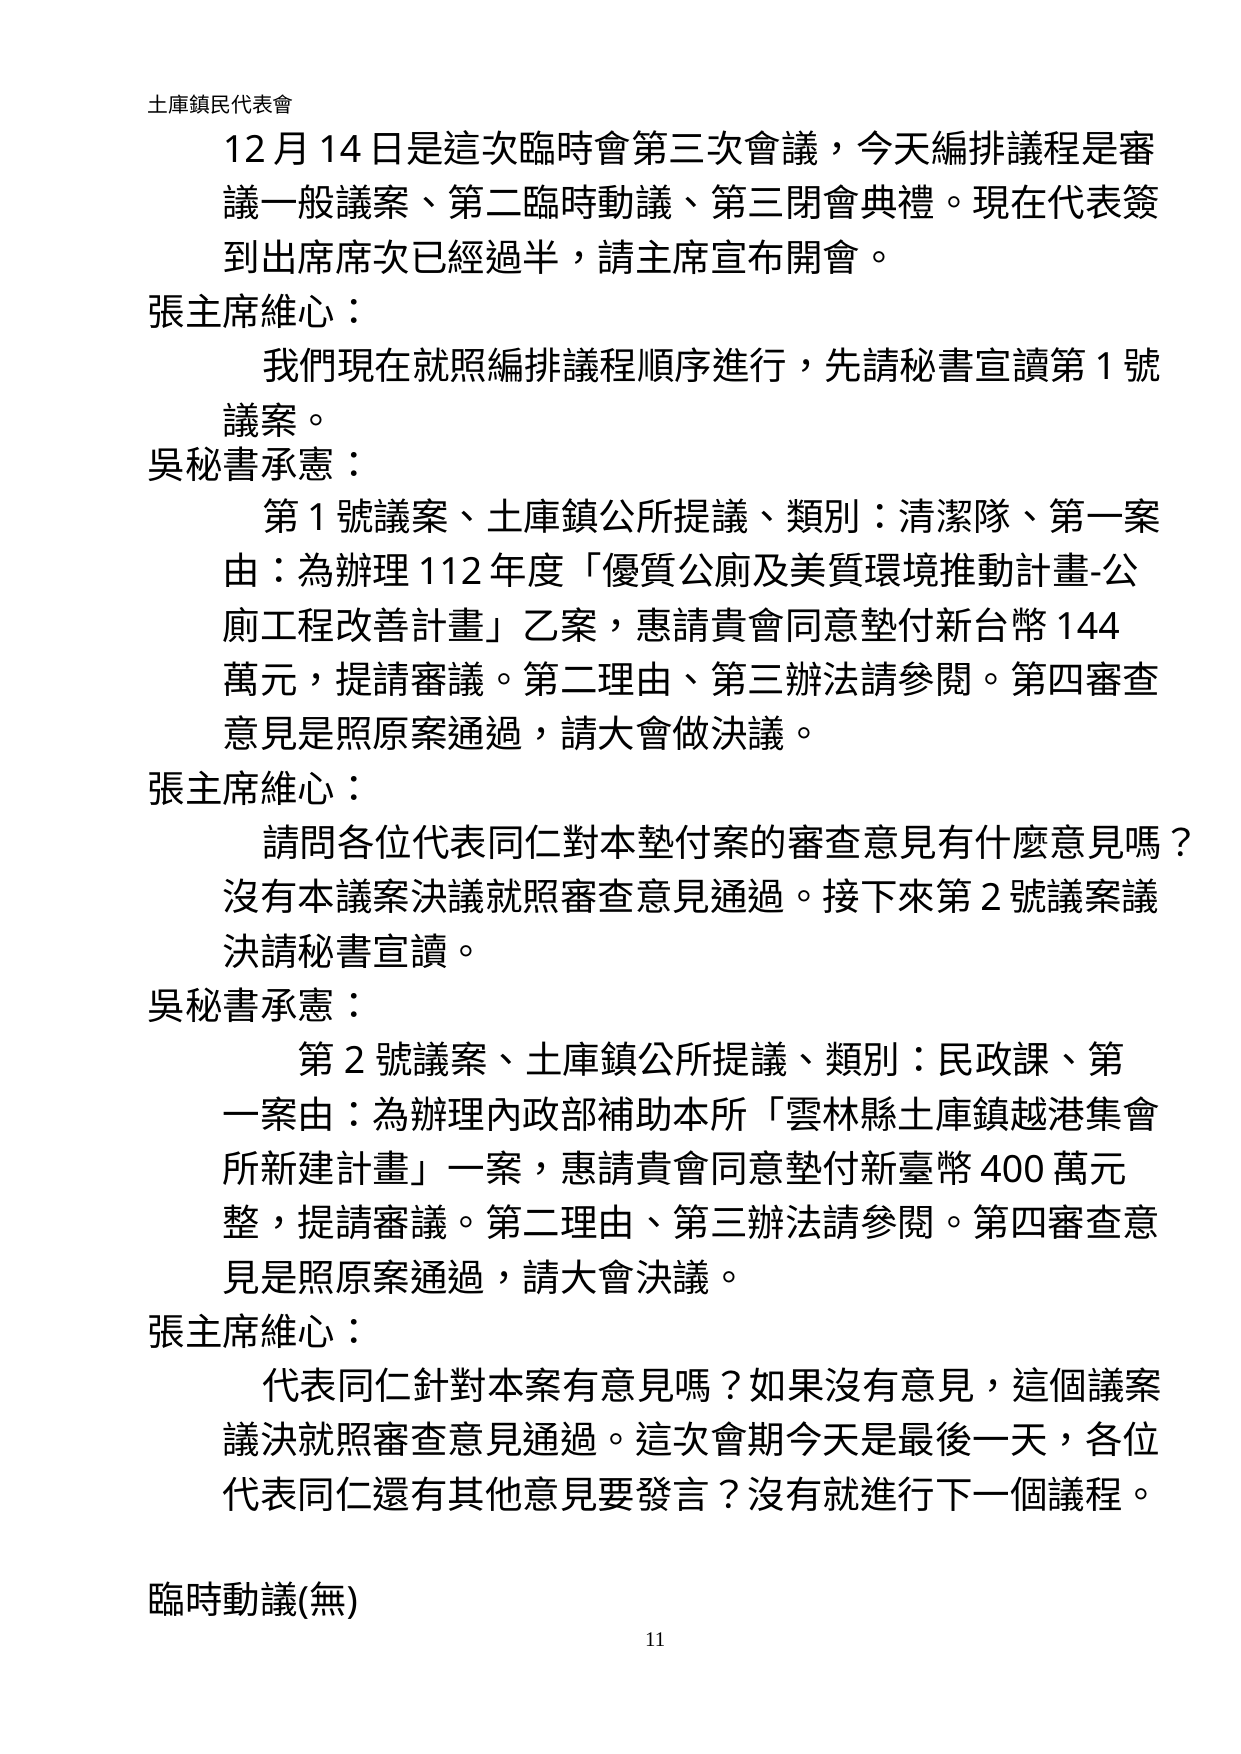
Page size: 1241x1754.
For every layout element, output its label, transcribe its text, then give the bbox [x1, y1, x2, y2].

text 臨時動議(無) [148, 1570, 1162, 1624]
text 吳秘書承憲： [148, 445, 1162, 487]
text 12月14日是這次臨時會第三次會議，今天編排議程是審議一般議案、第二臨時動議、第三閉會典禮。現在代表簽到出席席次已經過半，請主席宣布開會。 [223, 119, 1162, 282]
text 我們現在就照編排議程順序進行，先請秘書宣讀第1號議案。 [223, 336, 1162, 445]
text 代表同仁針對本案有意見嗎？如果沒有意見，這個議案議決就照審查意見通過。這次會期今天是最後一天，各位代表同仁還有其他意見要發言？沒有就進行下一個議程。 [223, 1356, 1162, 1519]
text 吳秘書承憲： [148, 976, 1162, 1030]
text 第1號議案、土庫鎮公所提議、類別：清潔隊、第一案由：為辦理112年度「優質公廁及美質環境推動計畫-公廁工程改善計畫」乙案，惠請貴會同意墊付新台幣144萬元，提請審議。第二理由、第三辦法請參閱。第四審查意見是照原案通過，請大會做決議。 [223, 487, 1162, 758]
text 請問各位代表同仁對本墊付案的審查意見有什麼意見嗎？沒有本議案決議就照審查意見通過。接下來第2號議案議決請秘書宣讀。 [223, 813, 1162, 976]
text 張主席維心： [148, 282, 1162, 336]
text 張主席維心： [148, 1302, 1162, 1356]
text 第 2 號議案、土庫鎮公所提議、類別：民政課、第一案由：為辦理內政部補助本所「雲林縣土庫鎮越港集會所新建計畫」一案，惠請貴會同意墊付新臺幣400萬元整，提請審議。第二理由、第三辦法請參閱。第四審查意見是照原案通過，請大會決議。 [223, 1030, 1162, 1302]
text 張主席維心： [148, 758, 1162, 813]
